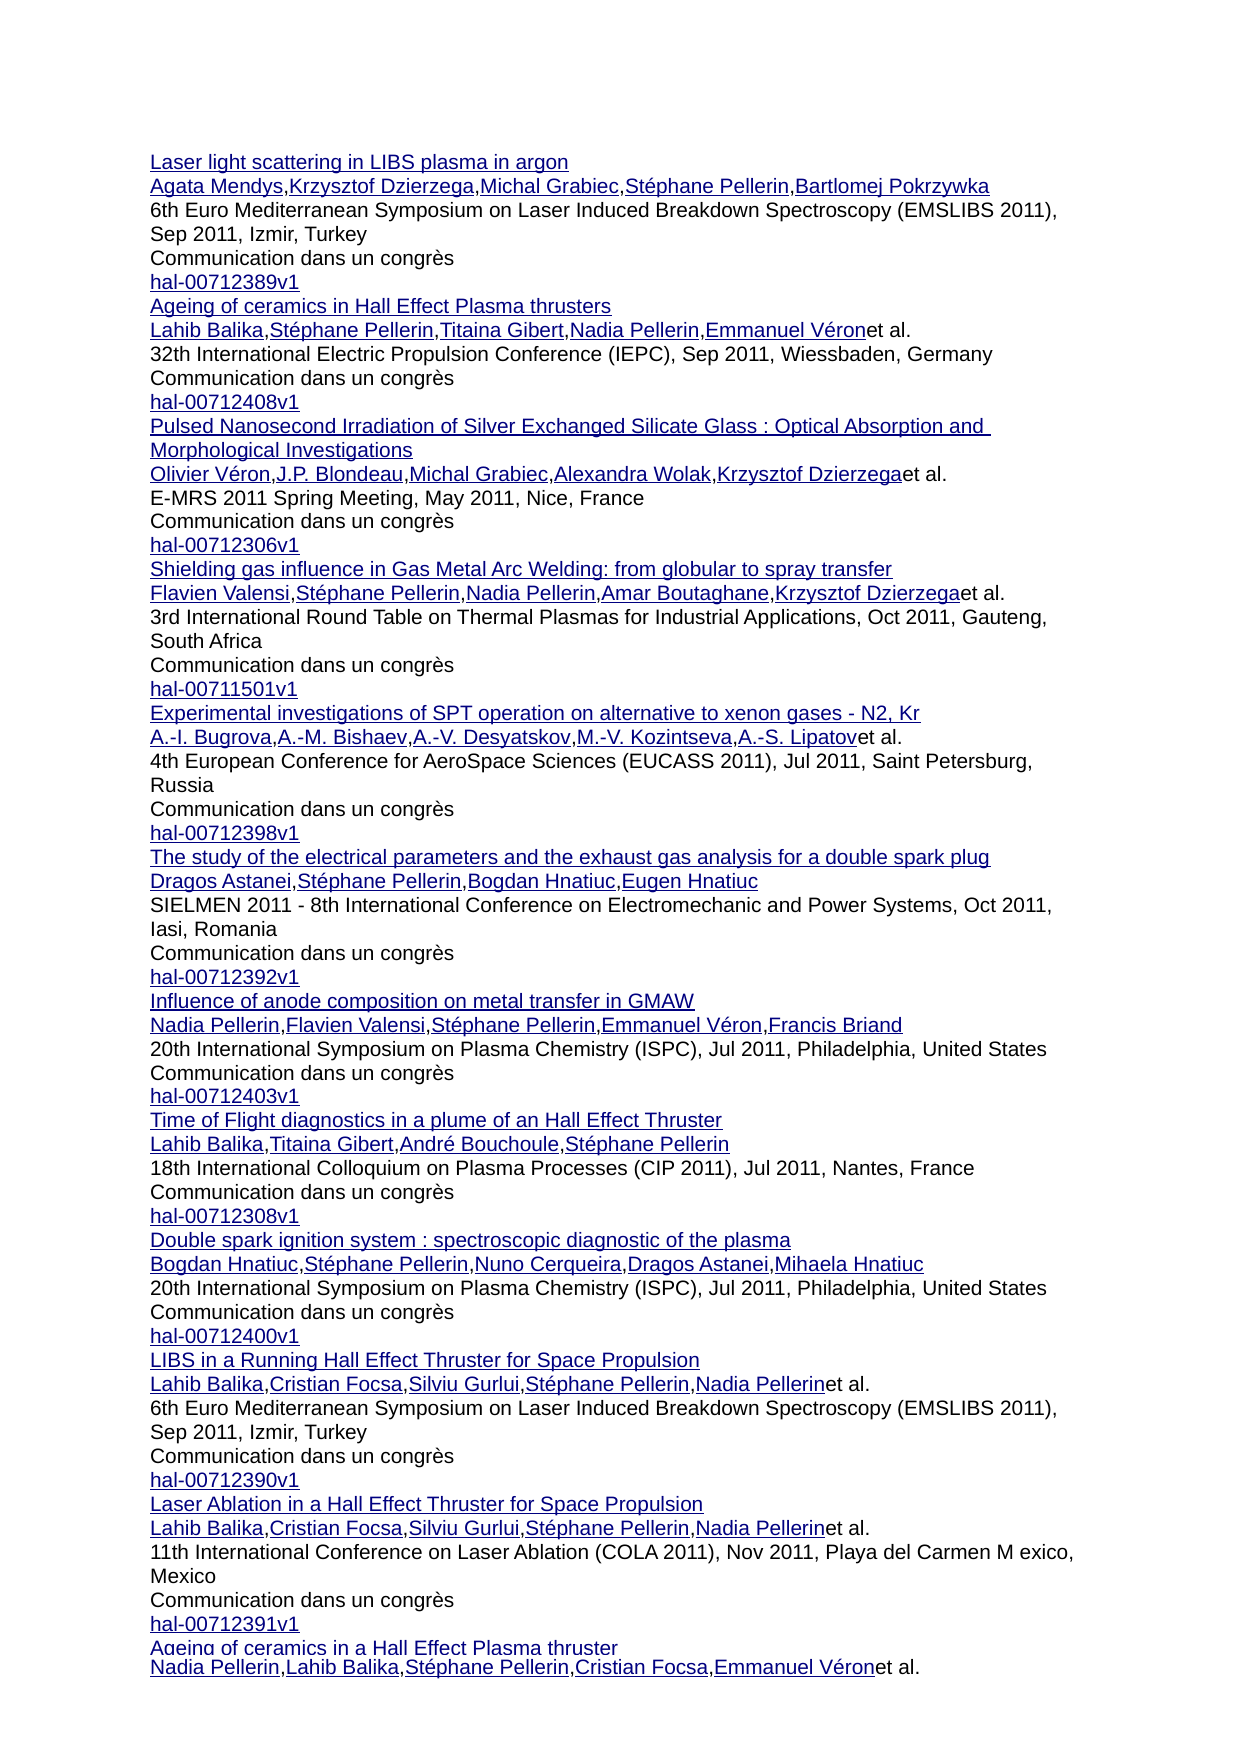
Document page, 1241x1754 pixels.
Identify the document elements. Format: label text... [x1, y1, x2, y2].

table_cell Laser light scattering in LIBS plasma in argon Agata Mendys,Krzysztof Dzierzega,Michal Grabiec,Stéphane Pellerin,Bartlomej Pokrzywka 6th Euro Mediterranean Symposium on Laser Induced Breakdown Spectroscopy (EMSLIBS 2011), Sep 2011, Izmir, Turkey Communication dans un congrès hal-00712389v1 [150, 150, 1090, 294]
table_cell Shielding gas influence in Gas Metal Arc Welding: from globular to spray transfer Flavien Valensi,Stéphane Pellerin,Nadia Pellerin,Amar Boutaghane,Krzysztof Dzierzegaet al. 3rd International Round Table on Thermal Plasmas for Industrial Applications, Oct 2011, Gauteng, South Africa Communication dans un congrès hal-00711501v1 [150, 557, 1090, 701]
table_cell Influence of anode composition on metal transfer in GMAW Nadia Pellerin,Flavien Valensi,Stéphane Pellerin,Emmanuel Véron,Francis Briand 20th International Symposium on Plasma Chemistry (ISPC), Jul 2011, Philadelphia, United States Communication dans un congrès hal-00712403v1 [150, 989, 1090, 1108]
table_cell Time of Flight diagnostics in a plume of an Hall Effect Thruster Lahib Balika,Titaina Gibert,André Bouchoule,Stéphane Pellerin 18th International Colloquium on Plasma Processes (CIP 2011), Jul 2011, Nantes, France Communication dans un congrès hal-00712308v1 [150, 1108, 1090, 1228]
table_cell Laser Ablation in a Hall Effect Thruster for Space Propulsion Lahib Balika,Cristian Focsa,Silviu Gurlui,Stéphane Pellerin,Nadia Pellerinet al. 11th International Conference on Laser Ablation (COLA 2011), Nov 2011, Playa del Carmen M exico, Mexico Communication dans un congrès hal-00712391v1 [150, 1492, 1090, 1635]
table_cell Ageing of ceramics in a Hall Effect Plasma thruster Nadia Pellerin,Lahib Balika,Stéphane Pellerin,Cristian Focsa,Emmanuel Véronet al. [150, 1635, 1090, 1679]
table_cell LIBS in a Running Hall Effect Thruster for Space Propulsion Lahib Balika,Cristian Focsa,Silviu Gurlui,Stéphane Pellerin,Nadia Pellerinet al. 6th Euro Mediterranean Symposium on Laser Induced Breakdown Spectroscopy (EMSLIBS 2011), Sep 2011, Izmir, Turkey Communication dans un congrès hal-00712390v1 [150, 1348, 1090, 1492]
table_cell Experimental investigations of SPT operation on alternative to xenon gases - N2, Kr A.-I. Bugrova,A.-M. Bishaev,A.-V. Desyatskov,M.-V. Kozintseva,A.-S. Lipatovet al. 4th European Conference for AeroSpace Sciences (EUCASS 2011), Jul 2011, Saint Petersburg, Russia Communication dans un congrès hal-00712398v1 [150, 701, 1090, 845]
table_cell The study of the electrical parameters and the exhaust gas analysis for a double spark plug Dragos Astanei,Stéphane Pellerin,Bogdan Hnatiuc,Eugen Hnatiuc SIELMEN 2011 - 8th International Conference on Electromechanic and Power Systems, Oct 2011, Iasi, Romania Communication dans un congrès hal-00712392v1 [150, 845, 1090, 988]
table_cell Pulsed Nanosecond Irradiation of Silver Exchanged Silicate Glass : Optical Absorption and Morphological Investigations Olivier Véron,J.P. Blondeau,Michal Grabiec,Alexandra Wolak,Krzysztof Dzierzegaet al. E-MRS 2011 Spring Meeting, May 2011, Nice, France Communication dans un congrès hal-00712306v1 [150, 414, 1090, 557]
table_cell Double spark ignition system : spectroscopic diagnostic of the plasma Bogdan Hnatiuc,Stéphane Pellerin,Nuno Cerqueira,Dragos Astanei,Mihaela Hnatiuc 20th International Symposium on Plasma Chemistry (ISPC), Jul 2011, Philadelphia, United States Communication dans un congrès hal-00712400v1 [150, 1228, 1090, 1348]
table_cell Ageing of ceramics in Hall Effect Plasma thrusters Lahib Balika,Stéphane Pellerin,Titaina Gibert,Nadia Pellerin,Emmanuel Véronet al. 32th International Electric Propulsion Conference (IEPC), Sep 2011, Wiessbaden, Germany Communication dans un congrès hal-00712408v1 [150, 294, 1090, 413]
